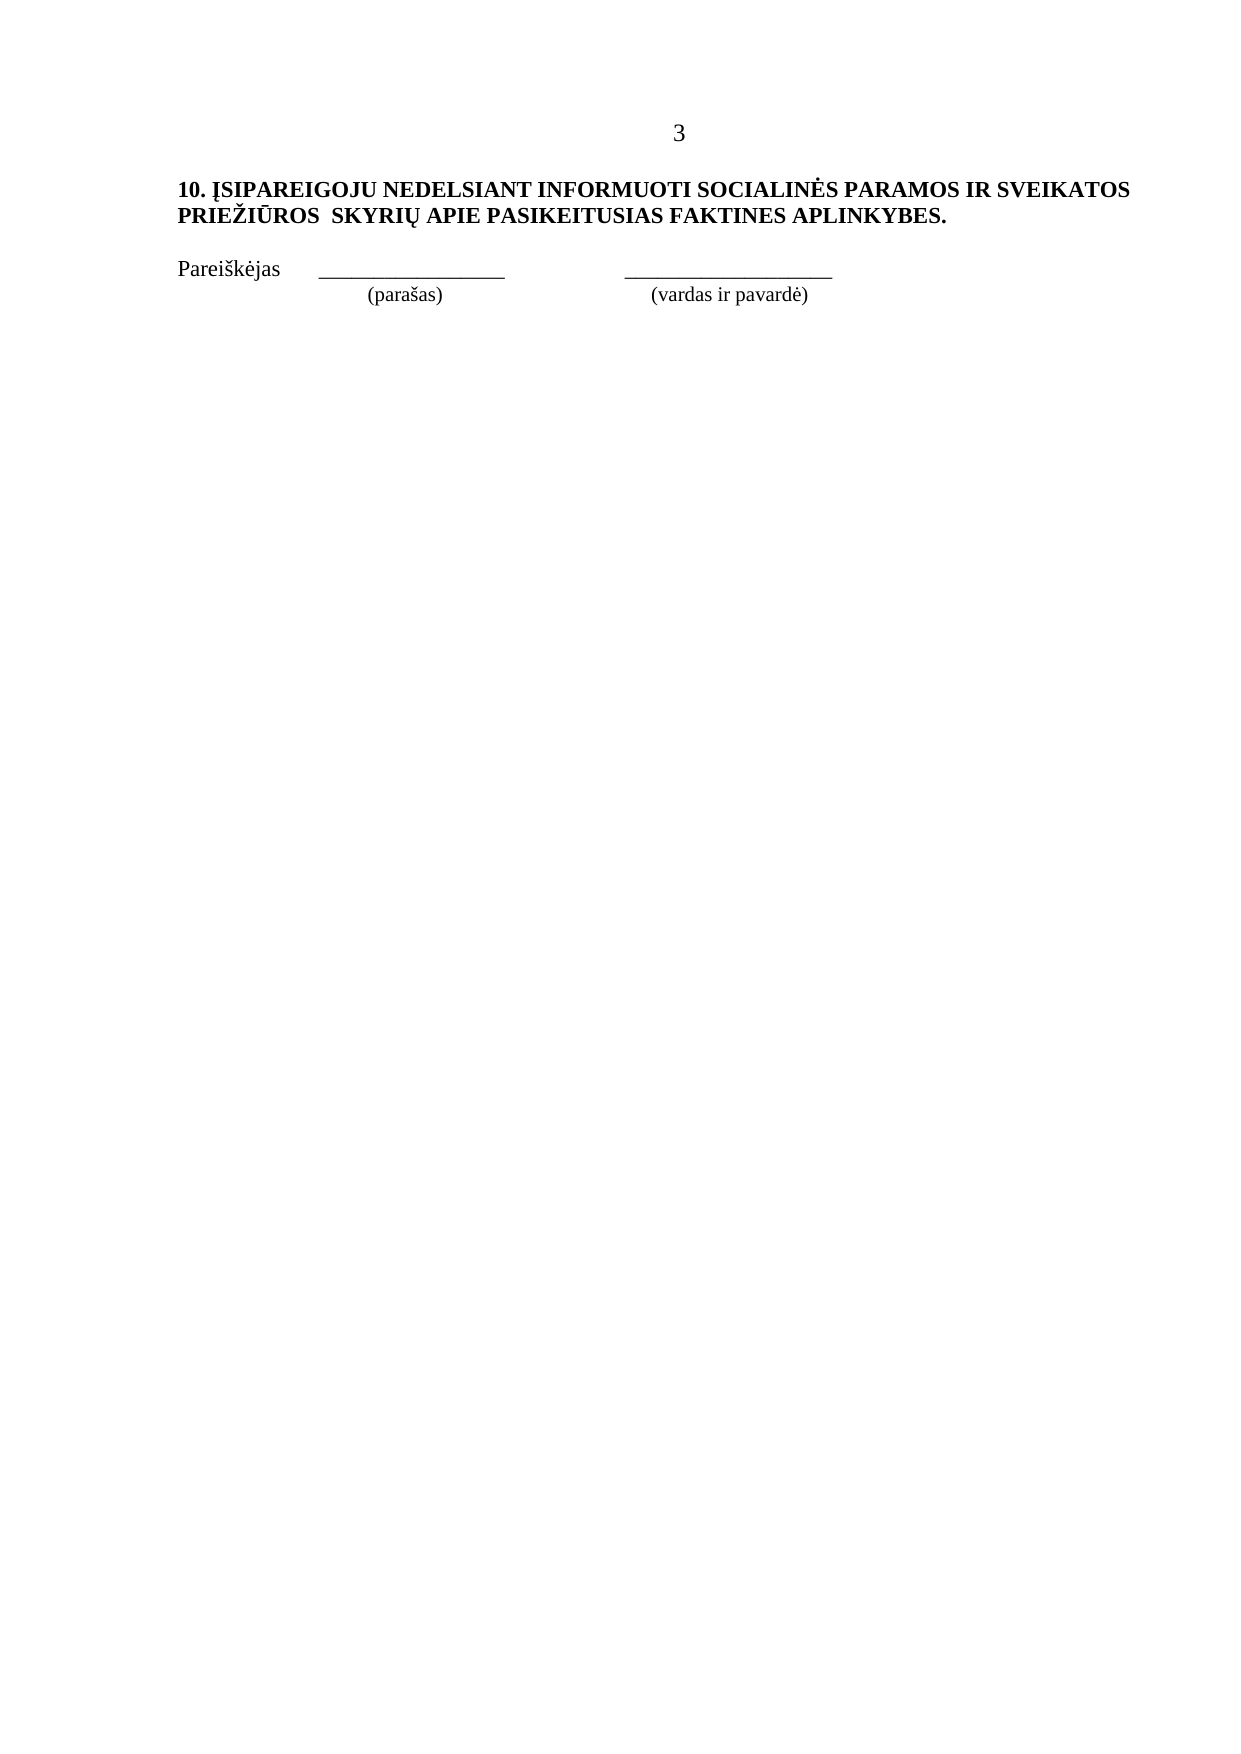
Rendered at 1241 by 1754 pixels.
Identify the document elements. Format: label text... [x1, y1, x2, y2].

text 10. ĮSIPAREIGOJU NEDELSIANT INFORMUOTI SOCIALINĖS PARAMOS IR SVEIKATOS PRIEŽIŪROS SKYRIŲ APIE PASIKEITUSIAS FAKTINES APLINKYBES. [177, 176, 1181, 228]
text Pareiškėjas _________________ ___________________ (parašas) (vardas ir pavardė) [177, 255, 1181, 306]
